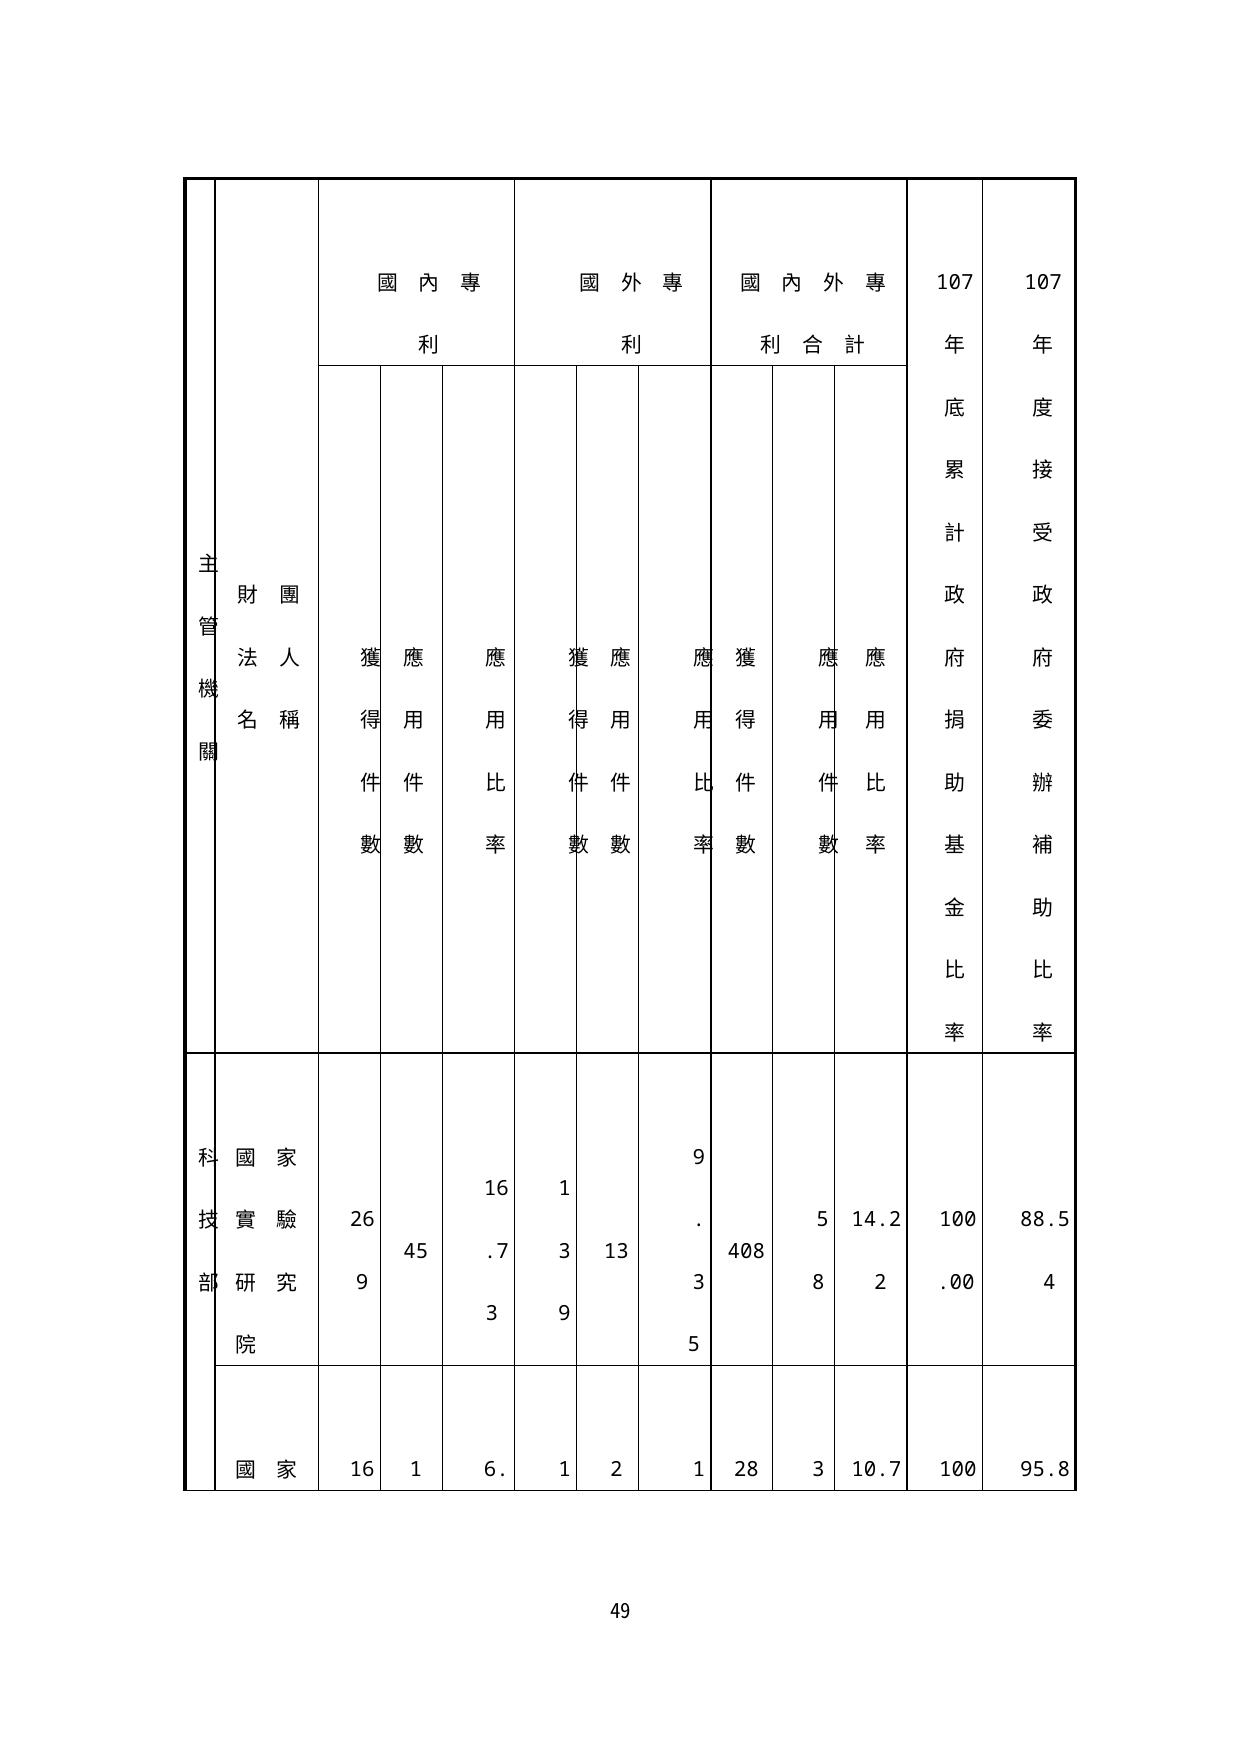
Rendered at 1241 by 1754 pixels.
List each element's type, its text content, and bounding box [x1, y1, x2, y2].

table_cell 269 [319, 1054, 380, 1365]
table_cell 45 [381, 1054, 442, 1365]
table_cell 1 [381, 1366, 442, 1490]
table_cell 13 [577, 1054, 638, 1365]
table_cell 應用件數 [577, 366, 638, 1052]
table_cell 應用比率 [835, 366, 906, 1052]
table_header 107年底累計政府捐助基金比率 [908, 180, 982, 1052]
table_cell 95.8 [983, 1366, 1074, 1490]
table_header 主管機關 [187, 180, 214, 1052]
table_cell 國家實驗研究院 [216, 1054, 318, 1365]
table_cell 獲得件數 [515, 366, 576, 1052]
table_cell 2 [577, 1366, 638, 1490]
table_cell 100 [908, 1366, 982, 1490]
table_cell 408 [712, 1054, 772, 1365]
table_header 國內專利 [319, 180, 514, 365]
table_cell 9.35 [639, 1054, 710, 1365]
table_cell 16 [319, 1366, 380, 1490]
table_cell 應用件數 [773, 366, 834, 1052]
table_cell 科技部 [187, 1054, 214, 1490]
table_header 107年度接受政府委辦補助比率 [983, 180, 1074, 1052]
table_cell 139 [515, 1054, 576, 1365]
table_cell 應用比率 [639, 366, 710, 1052]
table_cell 應用件數 [381, 366, 442, 1052]
table_header 財團法人名稱 [216, 180, 318, 1052]
table_cell 14.22 [835, 1054, 906, 1365]
table_cell 16.73 [443, 1054, 514, 1365]
table_cell 10.7 [835, 1366, 906, 1490]
table_cell 28 [712, 1366, 772, 1490]
table_cell 獲得件數 [319, 366, 380, 1052]
table_cell 6. [443, 1366, 514, 1490]
table_cell 應用比率 [443, 366, 514, 1052]
table_header 國外專利 [515, 180, 710, 365]
table_header 國內外專利合計 [712, 180, 906, 365]
table_cell 國家 [216, 1366, 318, 1490]
table_cell 3 [773, 1366, 834, 1490]
table_cell 100.00 [908, 1054, 982, 1365]
table_cell 88.54 [983, 1054, 1074, 1365]
table_cell 58 [773, 1054, 834, 1365]
table_cell 獲得件數 [712, 366, 772, 1052]
table_cell 1 [515, 1366, 576, 1490]
table_cell 1 [639, 1366, 710, 1490]
